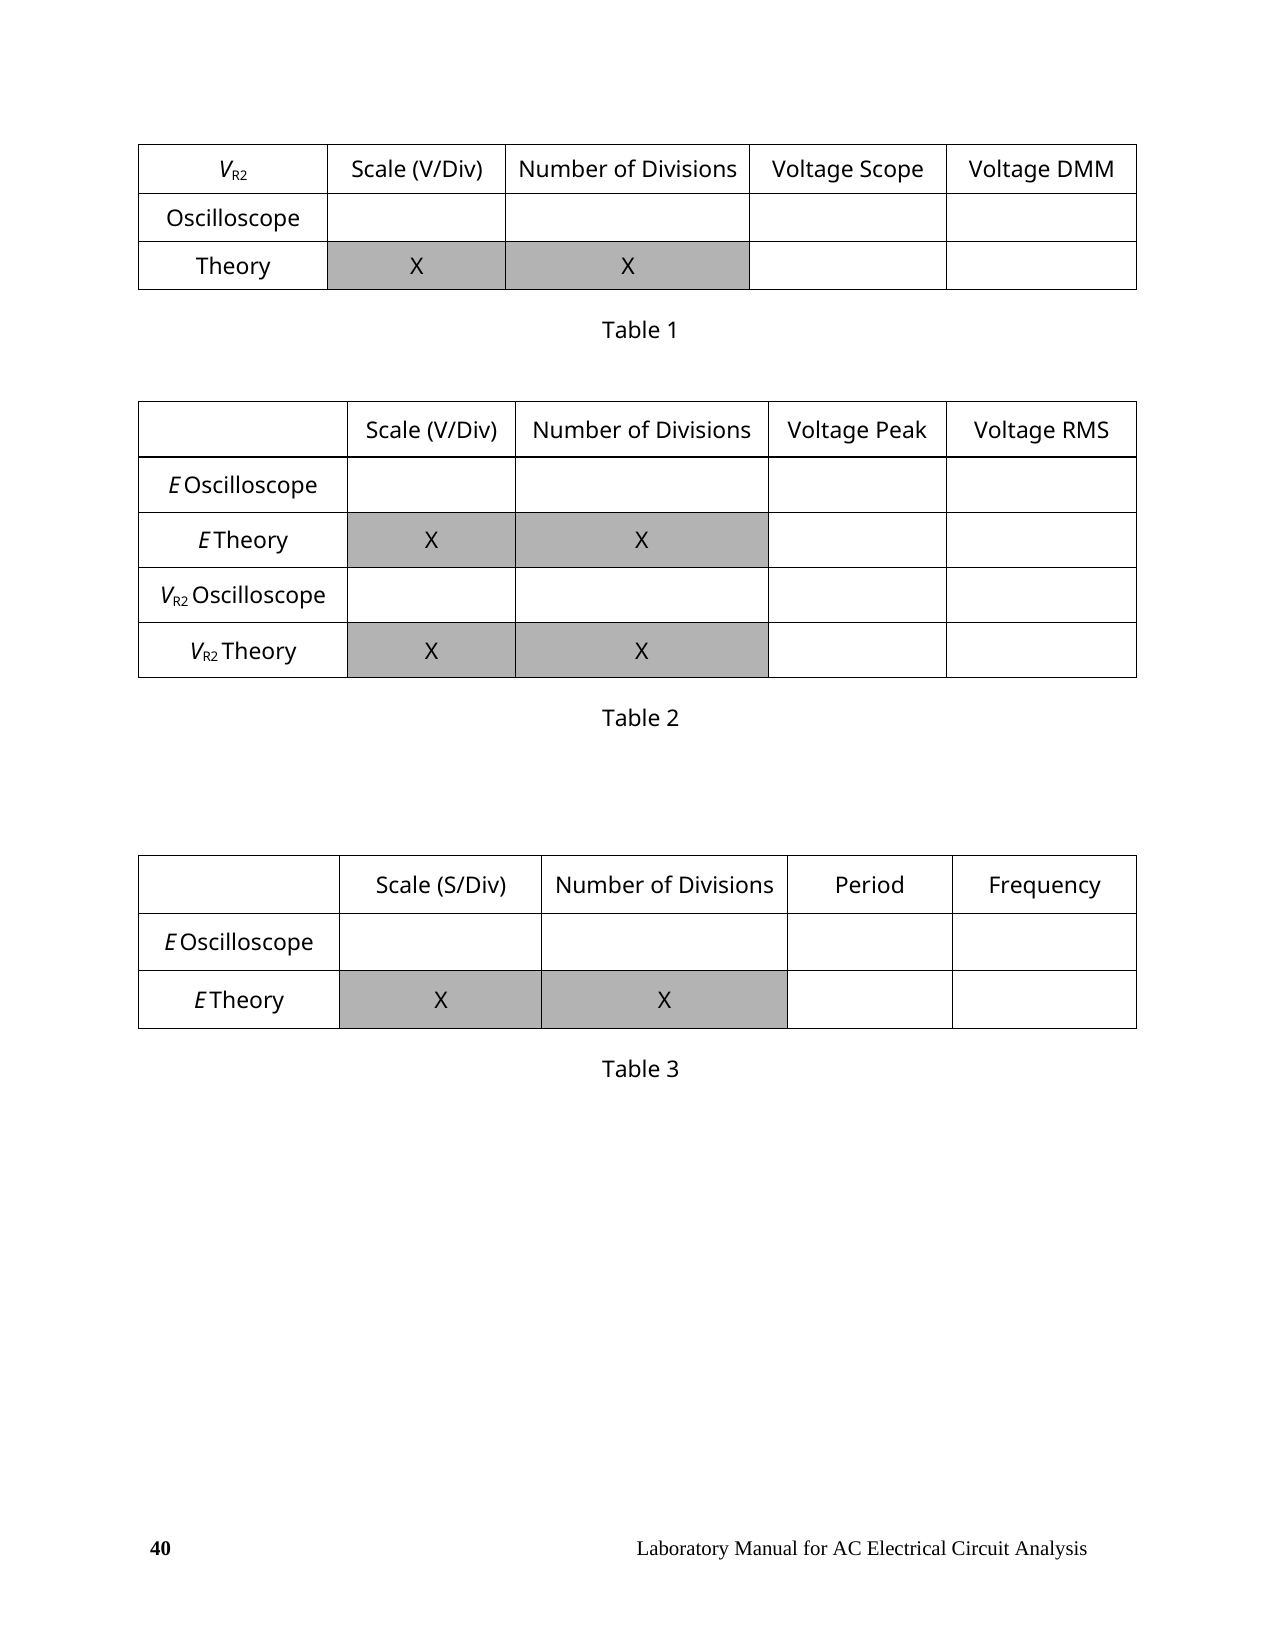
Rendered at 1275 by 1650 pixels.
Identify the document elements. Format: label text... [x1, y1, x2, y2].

table_cell Theory [139, 242, 327, 289]
table_cell [953, 914, 1136, 970]
table_cell X [340, 971, 541, 1028]
table_cell [788, 914, 952, 970]
subtitle Table 1 [150, 314, 1125, 346]
table_cell X [516, 513, 768, 567]
table_header Number of Divisions [516, 402, 768, 456]
table_cell E Oscilloscope [139, 914, 339, 970]
table_cell [348, 458, 515, 512]
table_cell X [542, 971, 787, 1028]
table_cell [750, 242, 946, 289]
table_cell [506, 194, 749, 241]
table_cell [516, 568, 768, 622]
table_cell [769, 458, 946, 512]
table_cell VR2 Theory [139, 623, 347, 677]
table_header Voltage Scope [750, 145, 946, 192]
table_header [139, 856, 339, 912]
table_cell [348, 568, 515, 622]
table_cell [769, 513, 946, 567]
table_header Scale (S/Div) [340, 856, 541, 912]
table_header Number of Divisions [542, 856, 787, 912]
table_cell E Oscilloscope [139, 458, 347, 512]
table_cell [328, 194, 505, 241]
table_header Voltage Peak [769, 402, 946, 456]
subtitle Table 2 [150, 702, 1125, 733]
table_cell [340, 914, 541, 970]
table_cell [947, 458, 1136, 512]
table_header Voltage DMM [947, 145, 1136, 192]
table_cell [953, 971, 1136, 1028]
subtitle Table 3 [150, 1053, 1125, 1084]
table_cell [516, 458, 768, 512]
table_header Frequency [953, 856, 1136, 912]
table_cell [750, 194, 946, 241]
table_header Number of Divisions [506, 145, 749, 192]
table_cell [947, 568, 1136, 622]
table_cell [769, 623, 946, 677]
table_cell [542, 914, 787, 970]
table_cell [769, 568, 946, 622]
table_header Voltage RMS [947, 402, 1136, 456]
table_cell [947, 513, 1136, 567]
table_cell [947, 623, 1136, 677]
table_cell [788, 971, 952, 1028]
table_cell [947, 194, 1136, 241]
table_cell Oscilloscope [139, 194, 327, 241]
table_header Period [788, 856, 952, 912]
table_cell VR2 Oscilloscope [139, 568, 347, 622]
table_header Scale (V/Div) [348, 402, 515, 456]
table_header Scale (V/Div) [328, 145, 505, 192]
table_cell X [506, 242, 749, 289]
table_cell X [348, 623, 515, 677]
table_cell X [328, 242, 505, 289]
table_cell E Theory [139, 513, 347, 567]
table_cell E Theory [139, 971, 339, 1028]
table_cell X [516, 623, 768, 677]
table_header VR2 [139, 145, 327, 192]
table_cell X [348, 513, 515, 567]
table_header [139, 402, 347, 456]
table_cell [947, 242, 1136, 289]
